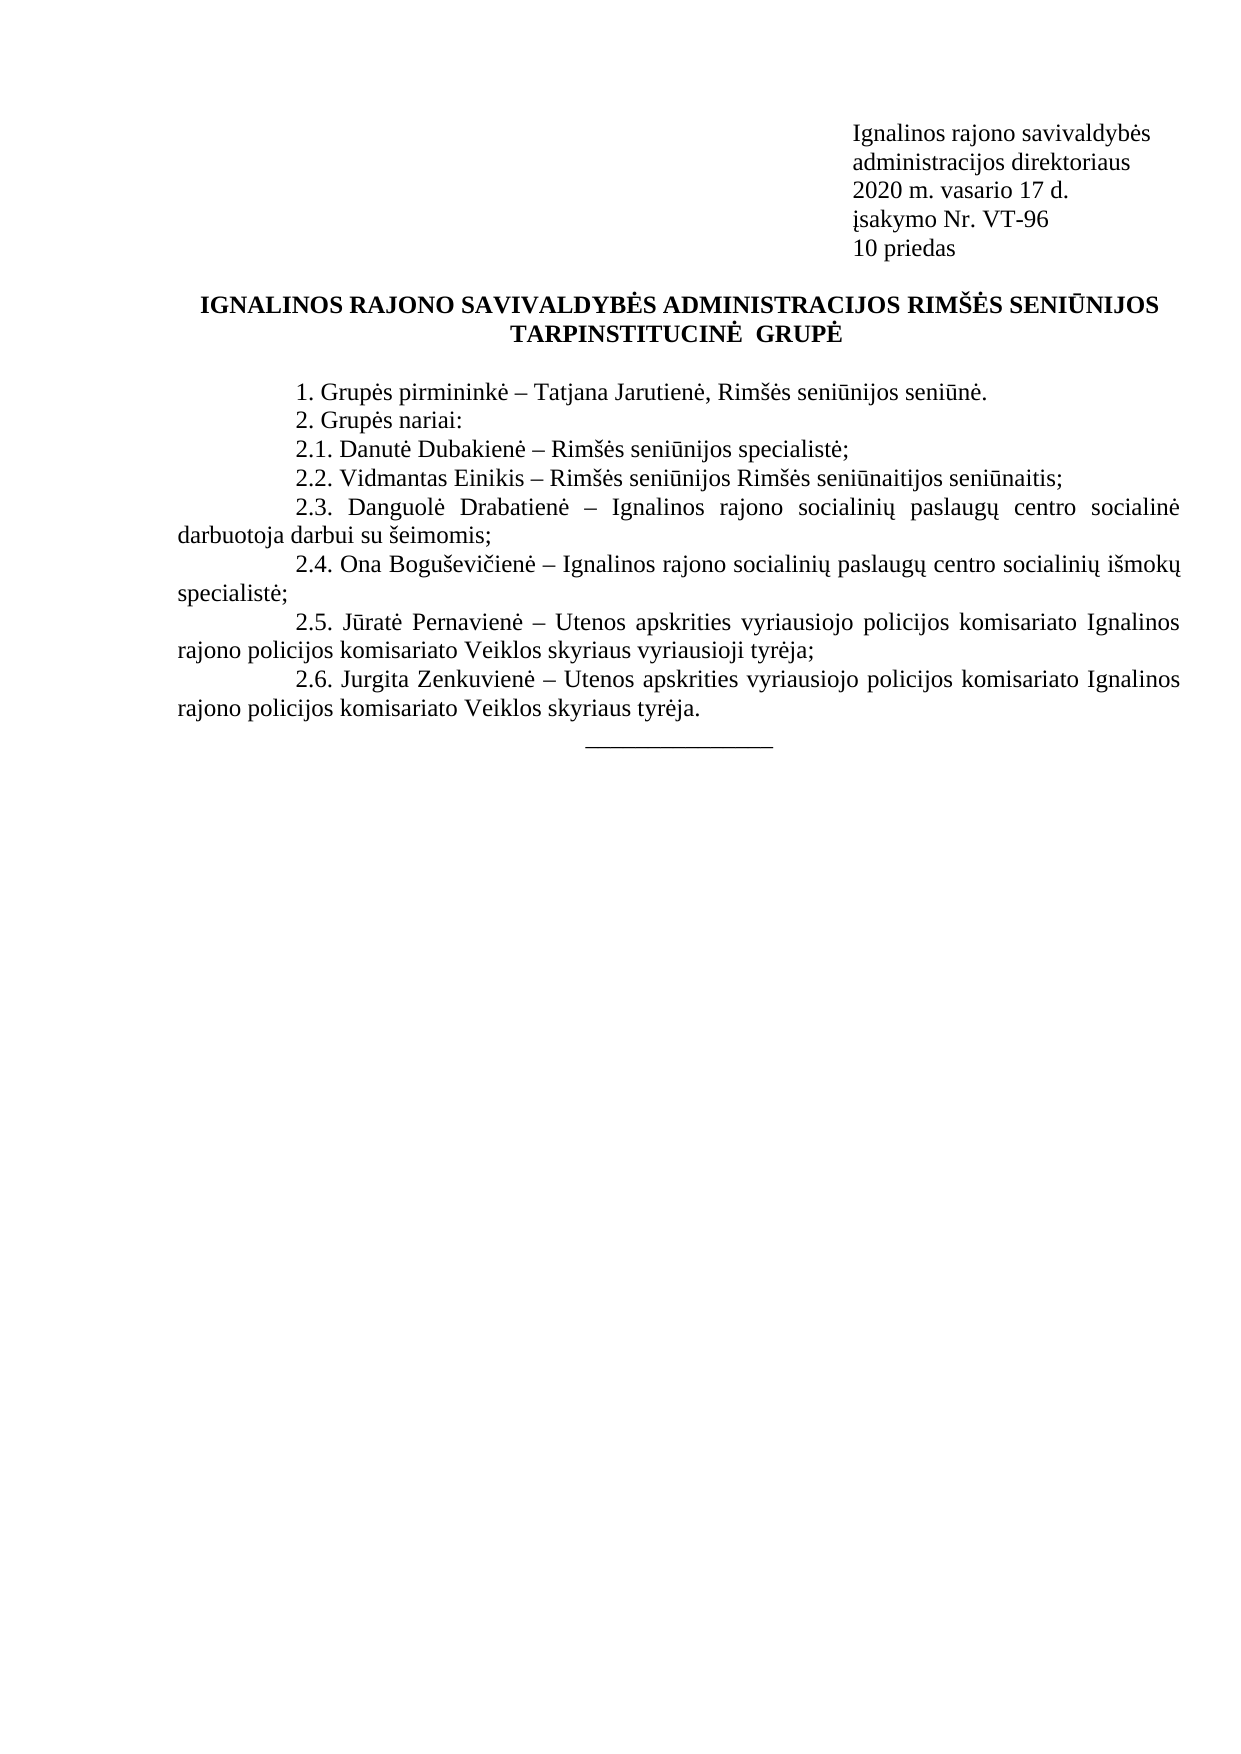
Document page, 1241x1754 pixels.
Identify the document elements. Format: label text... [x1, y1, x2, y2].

text 2.3. Danguolė Drabatienė – Ignalinos rajono socialinių paslaugų centro socialinė darbuotoja darbui su šeimomis; [177, 492, 1181, 549]
text _______________ [177, 722, 1181, 751]
text 2020 m. vasario 17 d. [852, 176, 1181, 204]
text 1. Grupės pirmininkė – Tatjana Jarutienė, Rimšės seniūnijos seniūnė. [177, 377, 1181, 406]
text 2.6. Jurgita Zenkuvienė – Utenos apskrities vyriausiojo policijos komisariato Ignalinos rajono policijos komisariato Veiklos skyriaus tyrėja. [177, 664, 1181, 722]
text 2.2. Vidmantas Einikis – Rimšės seniūnijos Rimšės seniūnaitijos seniūnaitis; [177, 463, 1181, 492]
text IGNALINOS RAJONO SAVIVALDYBĖS ADMINISTRACIJOS RIMŠĖS SENIŪNIJOS TARPINSTITUCINĖ GRUPĖ [177, 291, 1182, 348]
text įsakymo Nr. VT-96 [852, 204, 1181, 233]
text administracijos direktoriaus [852, 147, 1181, 176]
text Ignalinos rajono savivaldybės [852, 118, 1181, 147]
text 2.4. Ona Boguševičienė – Ignalinos rajono socialinių paslaugų centro socialinių išmokų specialistė; [177, 549, 1181, 607]
text 2. Grupės nariai: [177, 406, 1181, 434]
text 10 priedas [803, 233, 1181, 262]
text 2.1. Danutė Dubakienė – Rimšės seniūnijos specialistė; [177, 434, 1181, 463]
text 2.5. Jūratė Pernavienė – Utenos apskrities vyriausiojo policijos komisariato Ignalinos rajono policijos komisariato Veiklos skyriaus vyriausioji tyrėja; [177, 607, 1181, 664]
